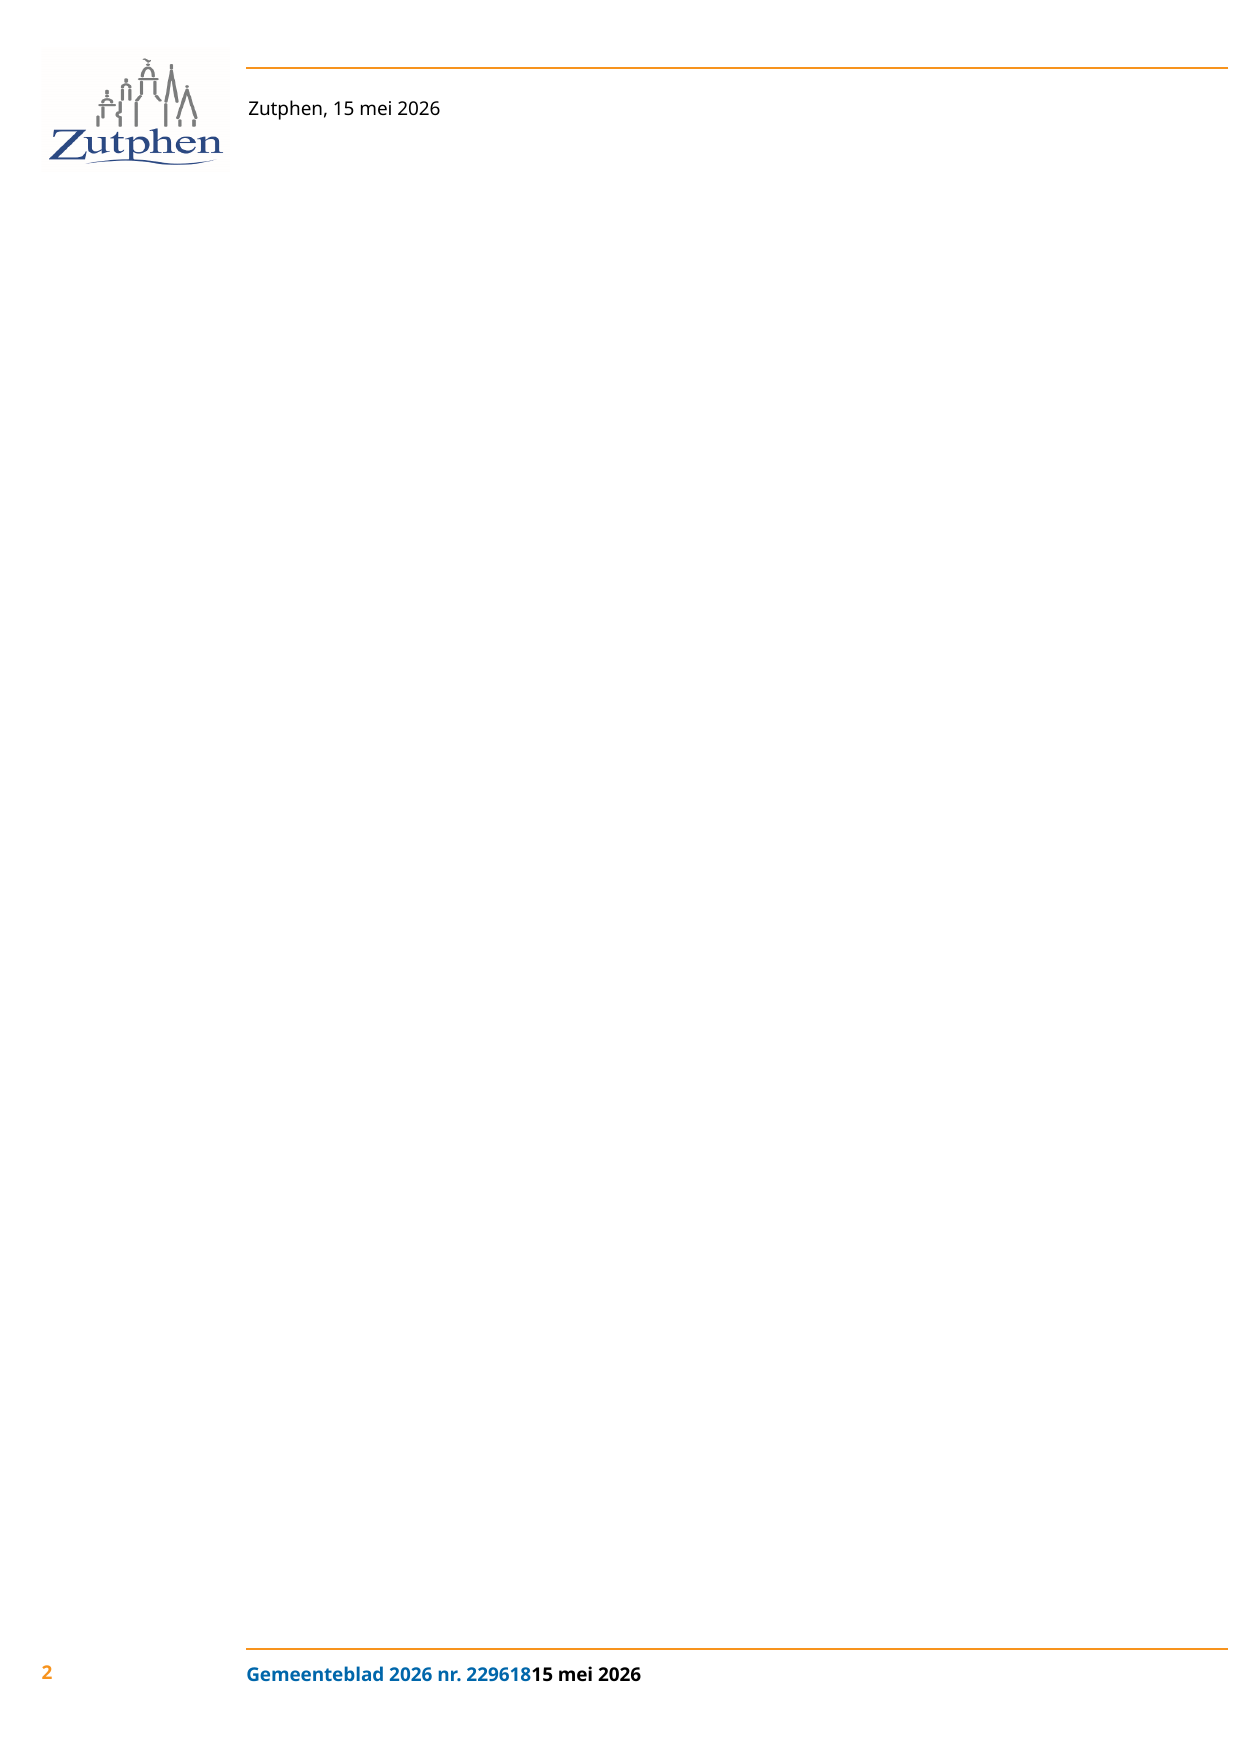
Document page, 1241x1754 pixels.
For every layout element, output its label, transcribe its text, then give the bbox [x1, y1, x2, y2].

text Zutphen, 15 mei 2026 [248, 95, 1152, 121]
picture [41, 47, 231, 172]
